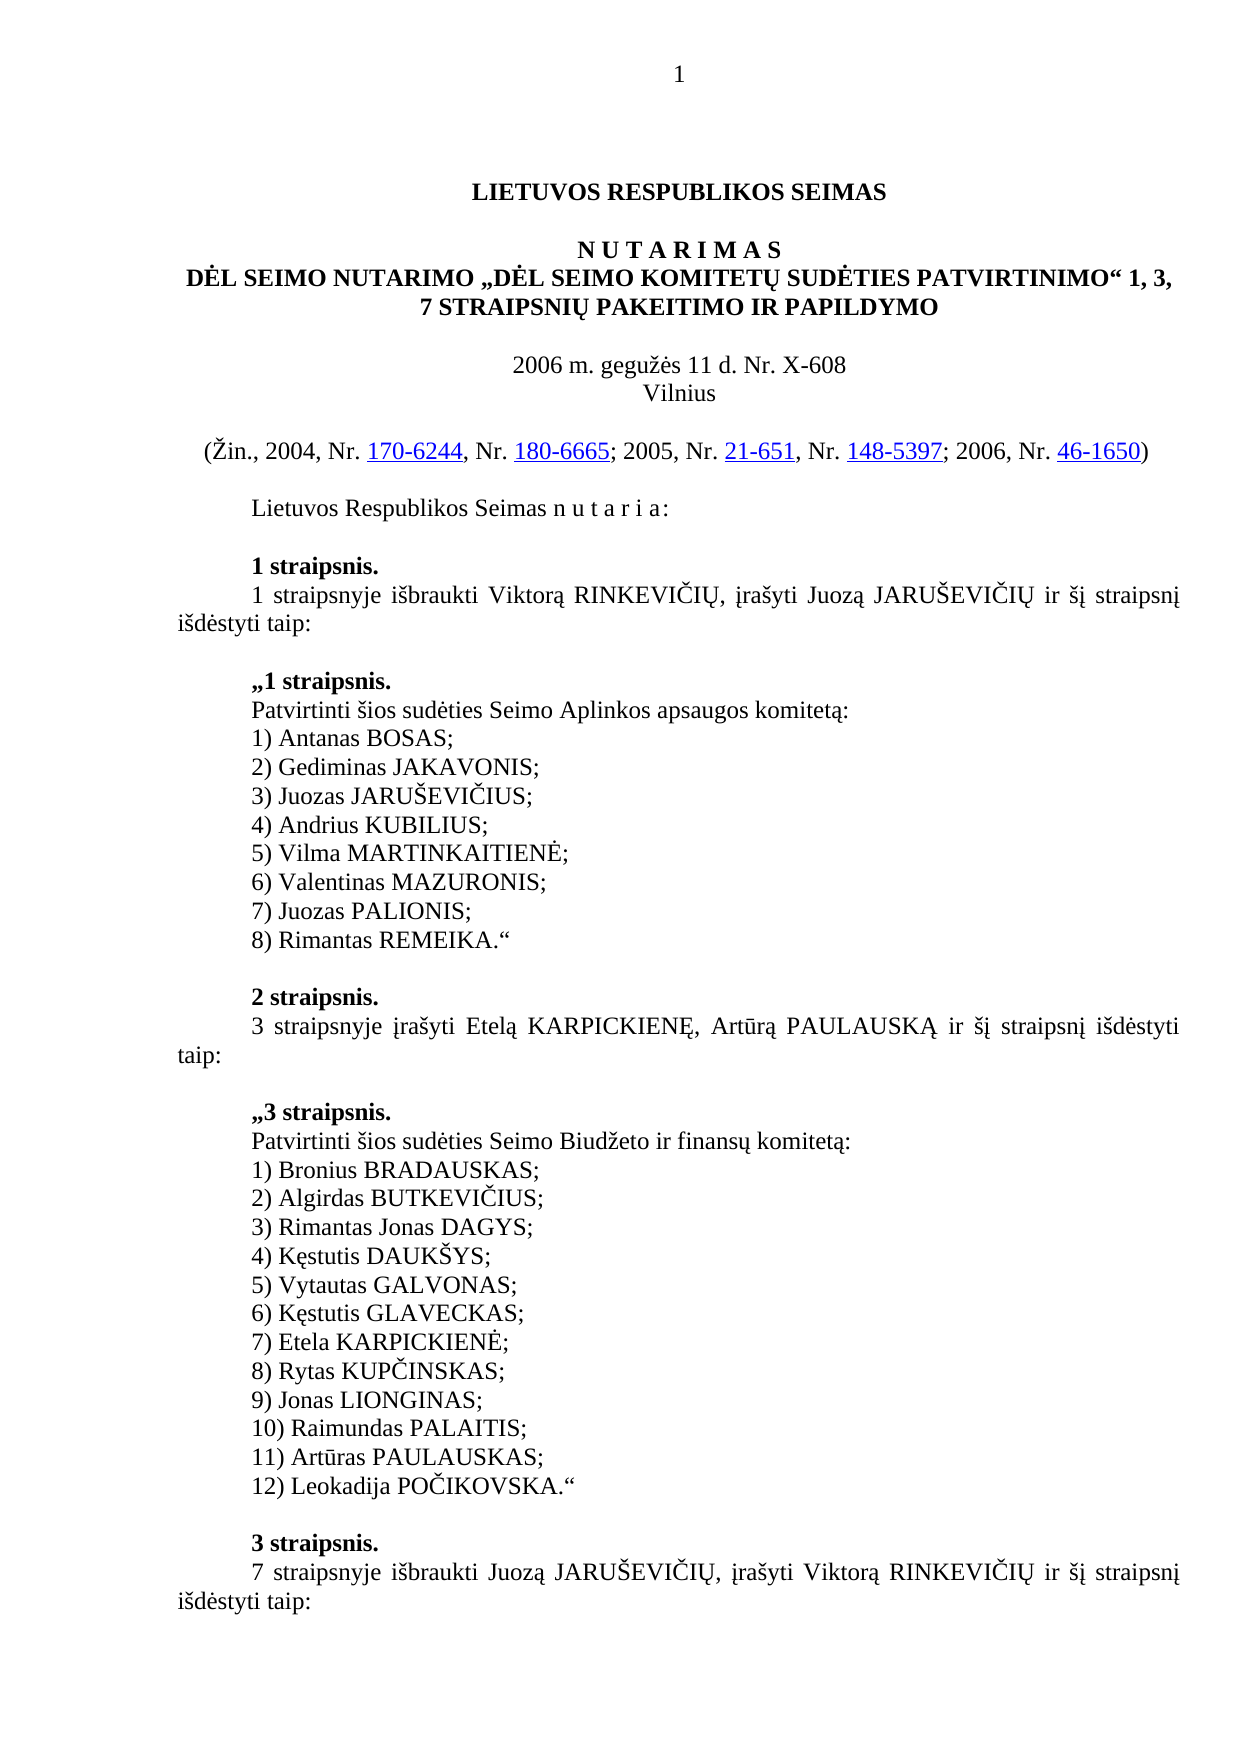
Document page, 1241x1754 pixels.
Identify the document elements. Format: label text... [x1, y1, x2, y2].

text 3) Juozas JARUŠEVIČIUS; [177, 781, 1181, 810]
text N U T A R I M A S [177, 235, 1181, 263]
text LIETUVOS RESPUBLIKOS SEIMAS [177, 177, 1181, 206]
text 2) Gediminas JAKAVONIS; [177, 752, 1181, 781]
text 6) Valentinas MAZURONIS; [177, 867, 1181, 896]
text 5) Vilma MARTINKAITIENĖ; [177, 838, 1181, 867]
text Patvirtinti šios sudėties Seimo Aplinkos apsaugos komitetą: [177, 695, 1181, 723]
text 7) Juozas PALIONIS; [177, 896, 1181, 925]
text DĖL SEIMO NUTARIMO „DĖL SEIMO KOMITETŲ SUDĖTIES PATVIRTINIMO“ 1, 3, 7 STRAIPSNIŲ PAKEITIMO IR PAPILDYMO [177, 263, 1181, 321]
text 2) Algirdas BUTKEVIČIUS; [177, 1183, 1181, 1212]
text 12) Leokadija POČIKOVSKA.“ [177, 1471, 1181, 1500]
text 1) Bronius BRADAUSKAS; [177, 1155, 1181, 1183]
text 1 straipsnis. [177, 551, 1181, 580]
text 6) Kęstutis GLAVECKAS; [177, 1298, 1181, 1327]
text 11) Artūras PAULAUSKAS; [177, 1442, 1181, 1471]
text Lietuvos Respublikos Seimas nutaria: [177, 493, 1181, 522]
text 2006 m. gegužės 11 d. Nr. X-608 [177, 350, 1181, 378]
text 7) Etela KARPICKIENĖ; [177, 1327, 1181, 1356]
text 3 straipsnis. [177, 1528, 1181, 1557]
text „3 straipsnis. [177, 1097, 1181, 1126]
text 4) Kęstutis DAUKŠYS; [177, 1241, 1181, 1270]
text (Žin., 2004, Nr. 170-6244, Nr. 180-6665; 2005, Nr. 21-651, Nr. 148-5397; 2006, Nr. 46-1650) [177, 436, 1181, 465]
text 3 straipsnyje įrašyti Etelą KARPICKIENĘ, Artūrą PAULAUSKĄ ir šį straipsnį išdėstyti taip: [177, 1011, 1181, 1068]
text 8) Rytas KUPČINSKAS; [177, 1356, 1181, 1385]
text Vilnius [177, 378, 1181, 407]
text 3) Rimantas Jonas DAGYS; [177, 1212, 1181, 1241]
text Patvirtinti šios sudėties Seimo Biudžeto ir finansų komitetą: [177, 1126, 1181, 1155]
text 7 straipsnyje išbraukti Juozą JARUŠEVIČIŲ, įrašyti Viktorą RINKEVIČIŲ ir šį straipsnį išdėstyti taip: [177, 1557, 1181, 1615]
text 4) Andrius KUBILIUS; [177, 810, 1181, 838]
text 5) Vytautas GALVONAS; [177, 1270, 1181, 1298]
text „1 straipsnis. [177, 666, 1181, 695]
text 2 straipsnis. [177, 982, 1181, 1011]
text 1) Antanas BOSAS; [177, 723, 1181, 752]
text 10) Raimundas PALAITIS; [177, 1413, 1181, 1442]
text 8) Rimantas REMEIKA.“ [177, 925, 1181, 953]
text 9) Jonas LIONGINAS; [177, 1385, 1181, 1413]
text 1 straipsnyje išbraukti Viktorą RINKEVIČIŲ, įrašyti Juozą JARUŠEVIČIŲ ir šį straipsnį išdėstyti taip: [177, 580, 1181, 637]
